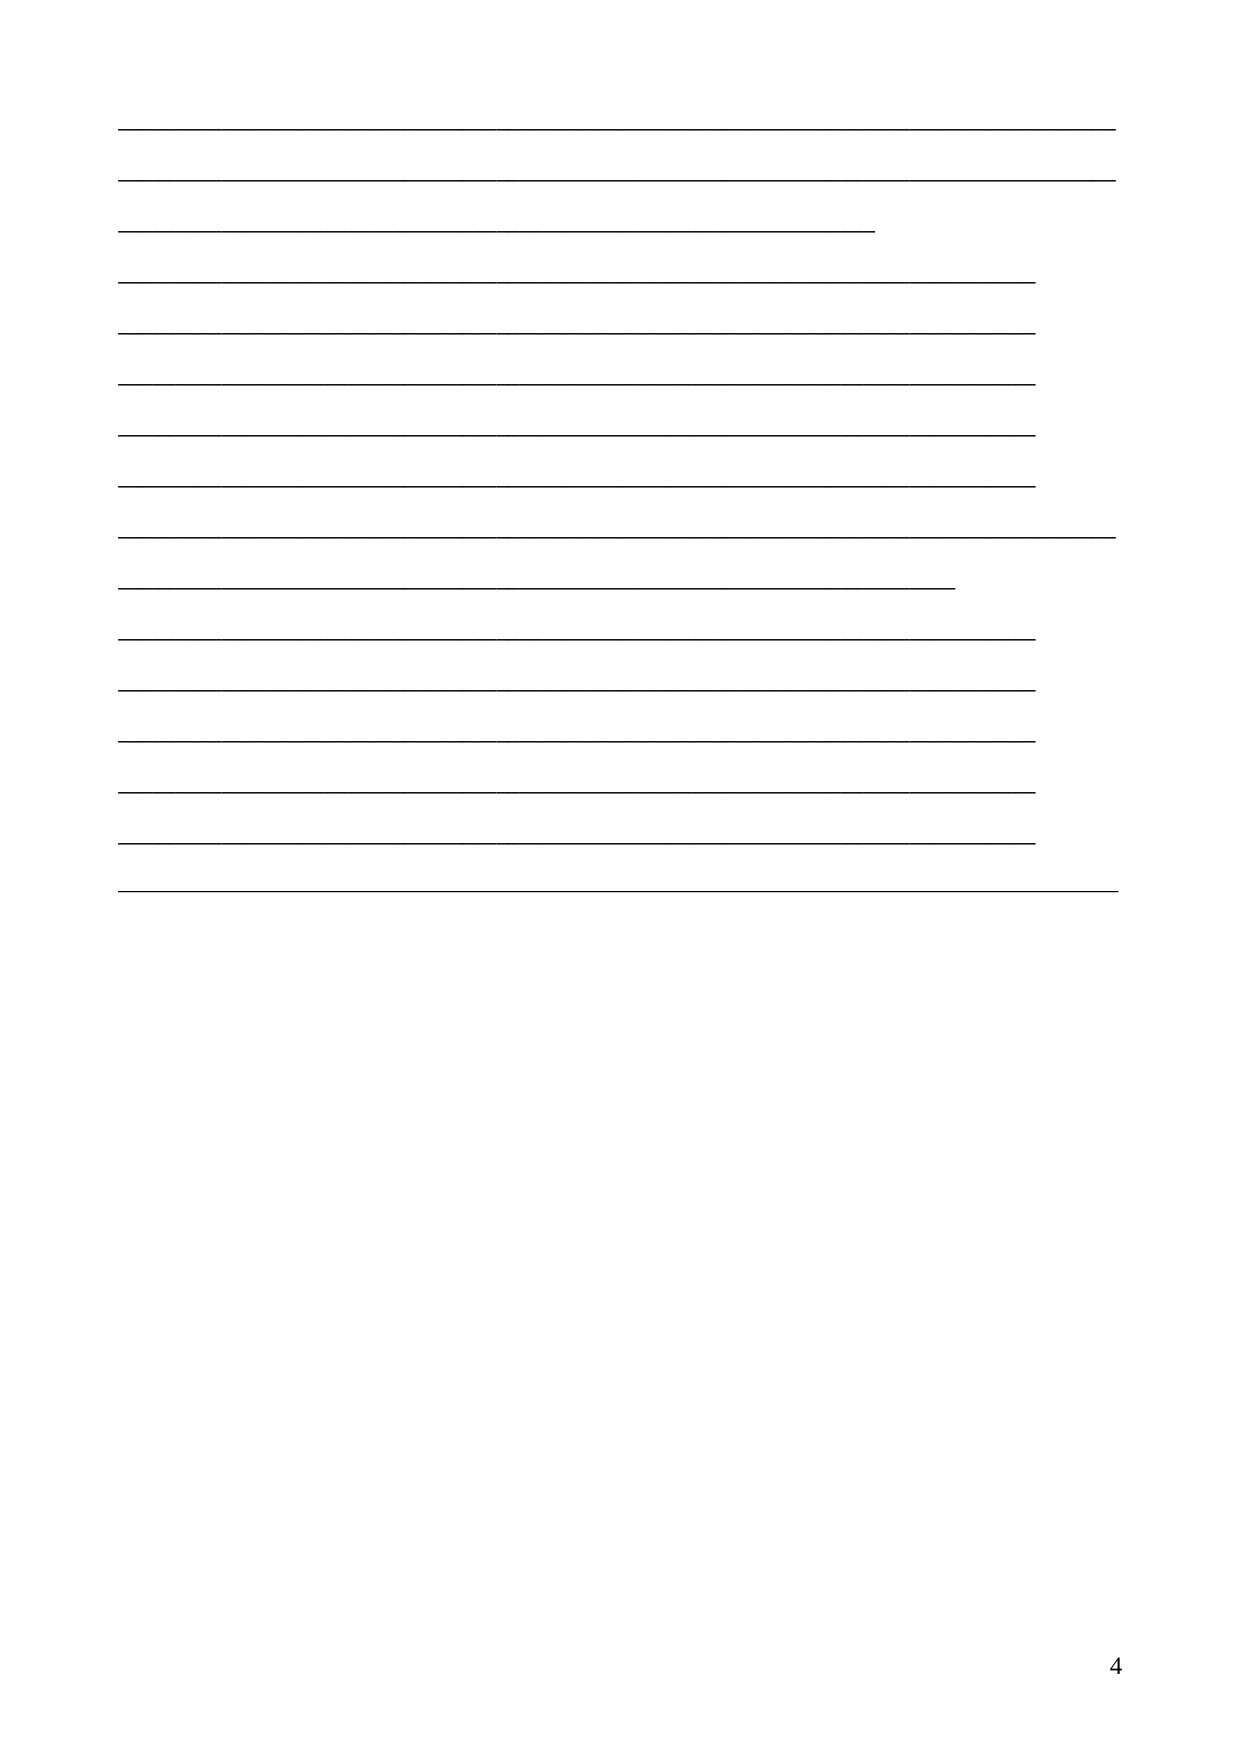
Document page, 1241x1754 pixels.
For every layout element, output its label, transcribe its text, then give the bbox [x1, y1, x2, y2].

text ________________________________________________________________________________ [118, 304, 1122, 339]
text ________________________________________________________________________________ [118, 713, 1122, 747]
text ________________________________________________________________________________ [118, 764, 1122, 798]
text ________________________________________________________________________________ [118, 253, 1122, 288]
text ________________________________________________________________________________ [118, 815, 1122, 849]
text ________________________________________________________________________________________________________________________________________________________________ [118, 509, 1122, 594]
text ________________________________________________________________________________ [118, 458, 1122, 492]
text ________________________________________________________________________________ [118, 866, 1122, 895]
text ________________________________________________________________________________________________________________________________________________________________________________________________________________________________________________ [118, 100, 1122, 237]
text ________________________________________________________________________________ [118, 611, 1122, 645]
text ________________________________________________________________________________ [118, 356, 1122, 390]
text ________________________________________________________________________________ [118, 407, 1122, 441]
text ________________________________________________________________________________ [118, 662, 1122, 696]
